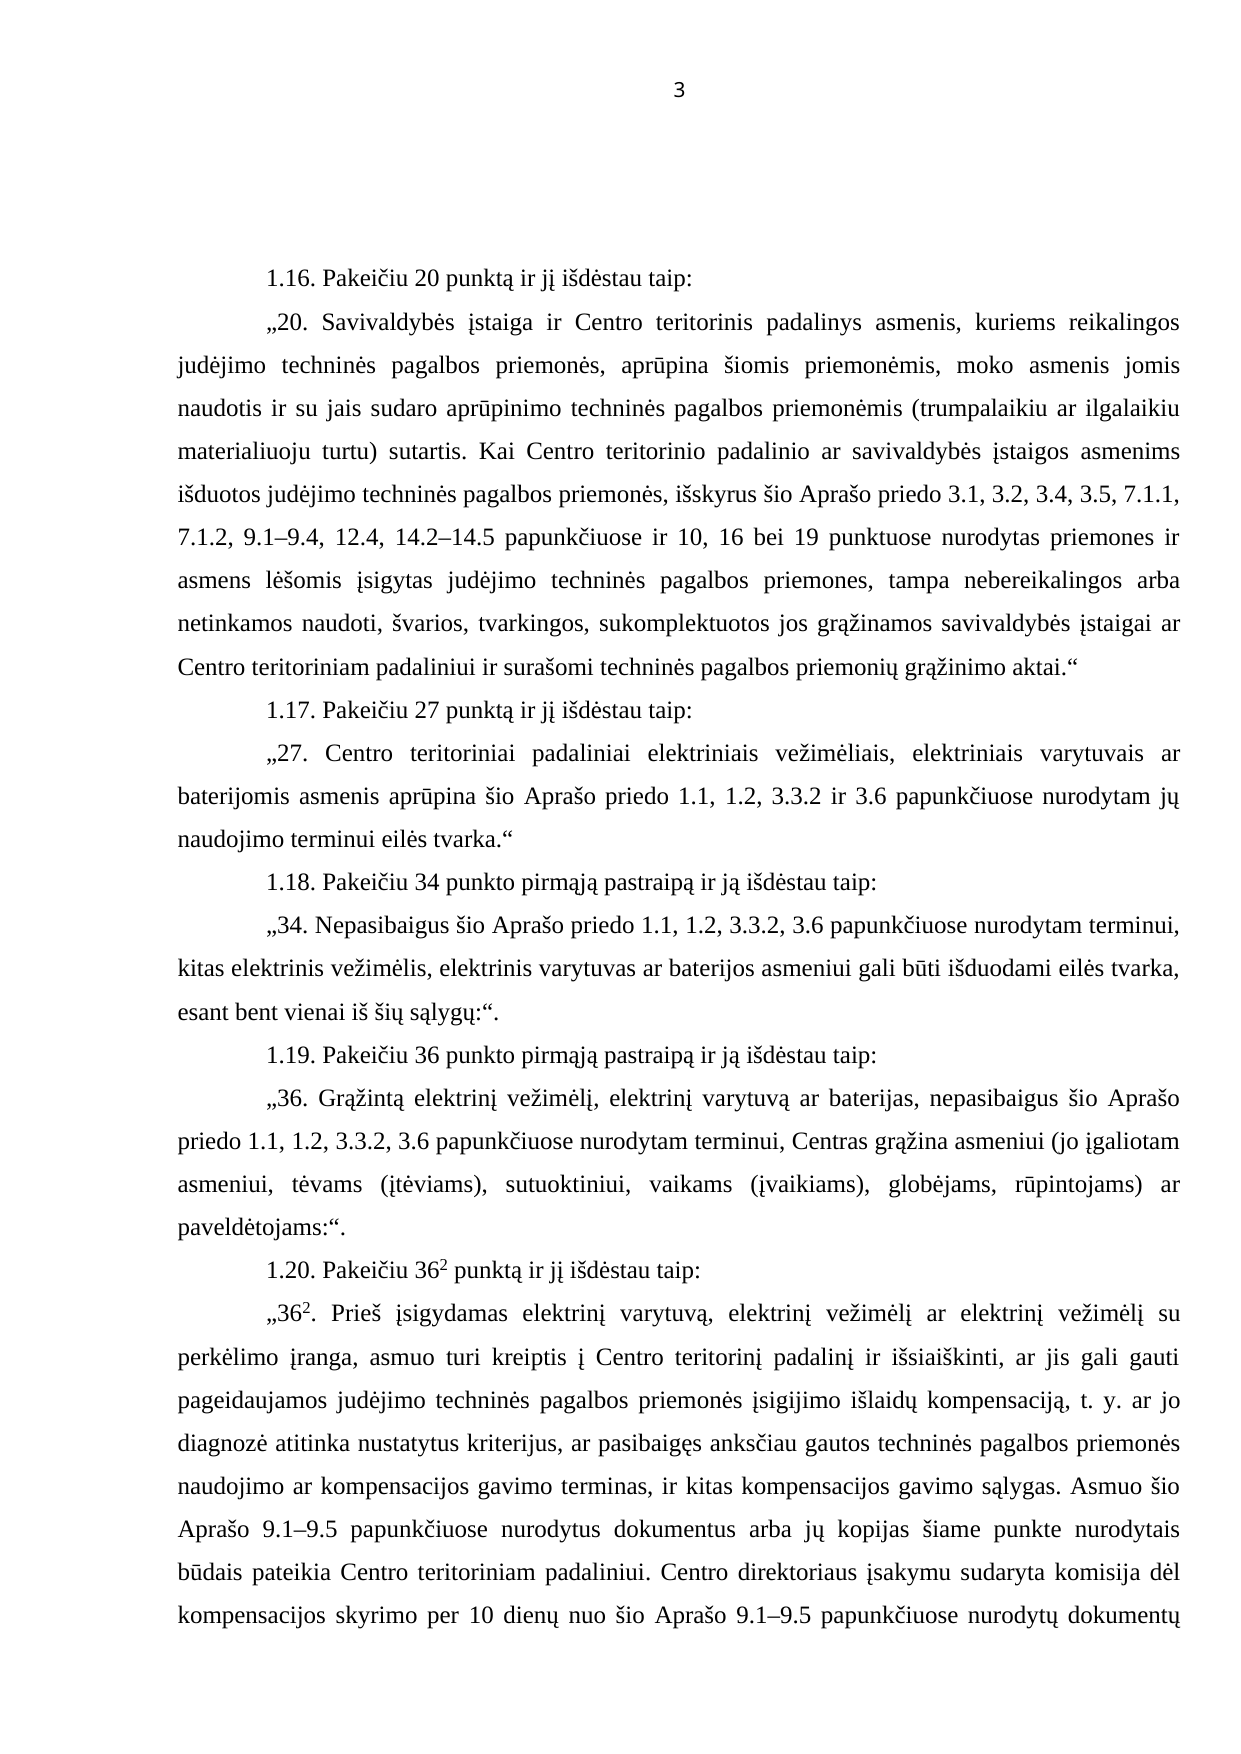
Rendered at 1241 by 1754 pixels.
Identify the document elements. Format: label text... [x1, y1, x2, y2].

text 1.16. Pakeičiu 20 punktą ir jį išdėstau taip: [177, 263, 1181, 292]
text 1.17. Pakeičiu 27 punktą ir jį išdėstau taip: [177, 695, 1181, 723]
text „20. Savivaldybės įstaiga ir Centro teritorinis padalinys asmenis, kuriems reikalingos judėjimo techninės pagalbos priemonės, aprūpina šiomis priemonėmis, moko asmenis jomis naudotis ir su jais sudaro aprūpinimo techninės pagalbos priemonėmis (trumpalaikiu ar ilgalaikiu materialiuoju turtu) sutartis. Kai Centro teritorinio padalinio ar savivaldybės įstaigos asmenims išduotos judėjimo techninės pagalbos priemonės, išskyrus šio Aprašo priedo 3.1, 3.2, 3.4, 3.5, 7.1.1, 7.1.2, 9.1–9.4, 12.4, 14.2–14.5 papunkčiuose ir 10, 16 bei 19 punktuose nurodytas priemones ir asmens lėšomis įsigytas judėjimo techninės pagalbos priemones, tampa nebereikalingos arba netinkamos naudoti, švarios, tvarkingos, sukomplektuotos jos grąžinamos savivaldybės įstaigai ar Centro teritoriniam padaliniui ir surašomi techninės pagalbos priemonių grąžinimo aktai.“ [177, 307, 1181, 680]
text „36. Grąžintą elektrinį vežimėlį, elektrinį varytuvą ar baterijas, nepasibaigus šio Aprašo priedo 1.1, 1.2, 3.3.2, 3.6 papunkčiuose nurodytam terminui, Centras grąžina asmeniui (jo įgaliotam asmeniui, tėvams (įtėviams), sutuoktiniui, vaikams (įvaikiams), globėjams, rūpintojams) ar paveldėtojams:“. [177, 1083, 1181, 1241]
text „27. Centro teritoriniai padaliniai elektriniais vežimėliais, elektriniais varytuvais ar baterijomis asmenis aprūpina šio Aprašo priedo 1.1, 1.2, 3.3.2 ir 3.6 papunkčiuose nurodytam jų naudojimo terminui eilės tvarka.“ [177, 738, 1181, 853]
text „362. Prieš įsigydamas elektrinį varytuvą, elektrinį vežimėlį ar elektrinį vežimėlį su perkėlimo įranga, asmuo turi kreiptis į Centro teritorinį padalinį ir išsiaiškinti, ar jis gali gauti pageidaujamos judėjimo techninės pagalbos priemonės įsigijimo išlaidų kompensaciją, t. y. ar jo diagnozė atitinka nustatytus kriterijus, ar pasibaigęs anksčiau gautos techninės pagalbos priemonės naudojimo ar kompensacijos gavimo terminas, ir kitas kompensacijos gavimo sąlygas. Asmuo šio Aprašo 9.1–9.5 papunkčiuose nurodytus dokumentus arba jų kopijas šiame punkte nurodytais būdais pateikia Centro teritoriniam padaliniui. Centro direktoriaus įsakymu sudaryta komisija dėl kompensacijos skyrimo per 10 dienų nuo šio Aprašo 9.1–9.5 papunkčiuose nurodytų dokumentų [177, 1298, 1181, 1629]
text „34. Nepasibaigus šio Aprašo priedo 1.1, 1.2, 3.3.2, 3.6 papunkčiuose nurodytam terminui, kitas elektrinis vežimėlis, elektrinis varytuvas ar baterijos asmeniui gali būti išduodami eilės tvarka, esant bent vienai iš šių sąlygų:“. [177, 910, 1181, 1025]
text 1.19. Pakeičiu 36 punkto pirmąją pastraipą ir ją išdėstau taip: [177, 1040, 1181, 1068]
text 1.18. Pakeičiu 34 punkto pirmąją pastraipą ir ją išdėstau taip: [177, 867, 1181, 896]
text 1.20. Pakeičiu 362 punktą ir jį išdėstau taip: [177, 1255, 1181, 1284]
